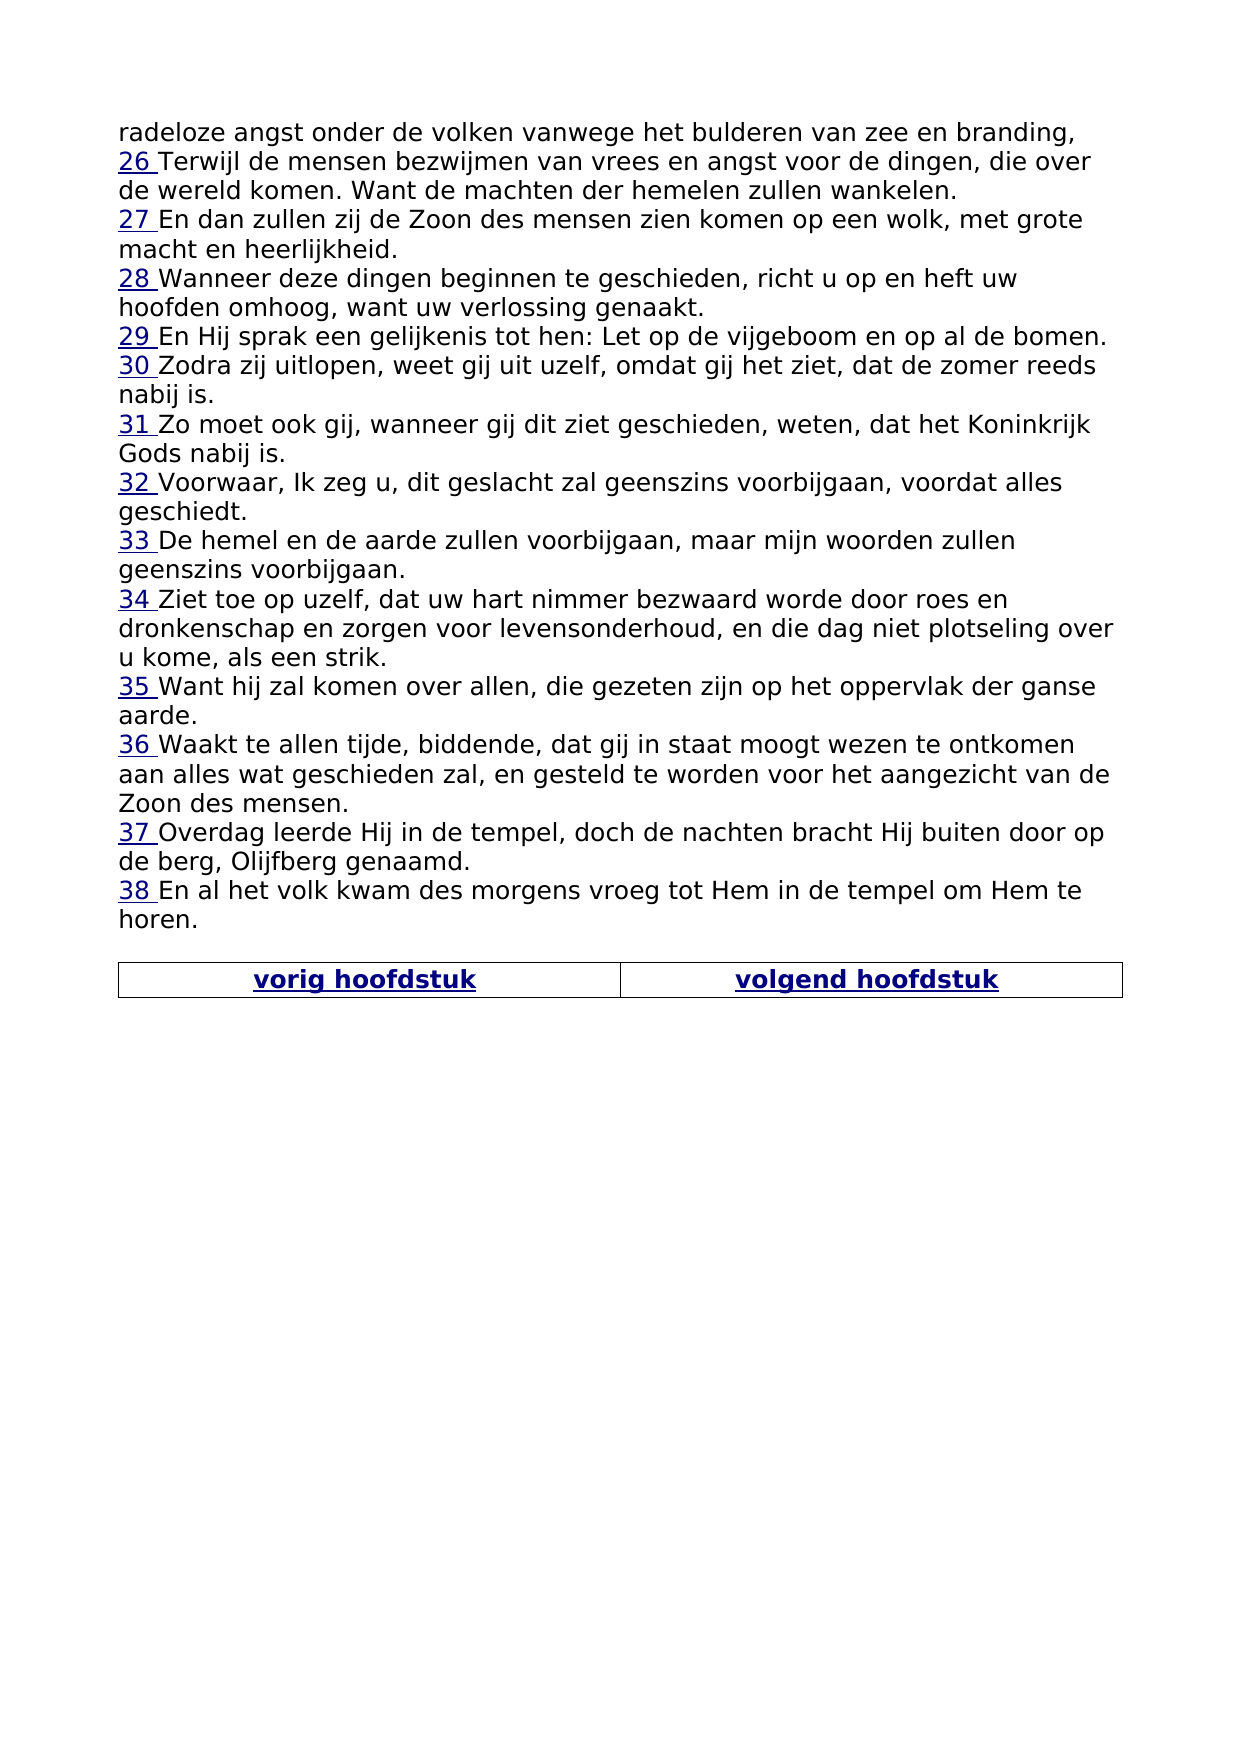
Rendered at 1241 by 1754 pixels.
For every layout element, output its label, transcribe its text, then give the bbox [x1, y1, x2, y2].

text radeloze angst onder de volken vanwege het bulderen van zee en branding, 26 Terwijl de mensen bezwijmen van vrees en angst voor de dingen, die over de wereld komen. Want de machten der hemelen zullen wankelen. 27 En dan zullen zij de Zoon des mensen zien komen op een wolk, met grote macht en heerlijkheid. 28 Wanneer deze dingen beginnen te geschieden, richt u op en heft uw hoofden omhoog, want uw verlossing genaakt. 29 En Hij sprak een gelijkenis tot hen: Let op de vijgeboom en op al de bomen. 30 Zodra zij uitlopen, weet gij uit uzelf, omdat gij het ziet, dat de zomer reeds nabij is. 31 Zo moet ook gij, wanneer gij dit ziet geschieden, weten, dat het Koninkrijk Gods nabij is. 32 Voorwaar, Ik zeg u, dit geslacht zal geenszins voorbijgaan, voordat alles geschiedt. 33 De hemel en de aarde zullen voorbijgaan, maar mijn woorden zullen geenszins voorbijgaan. 34 Ziet toe op uzelf, dat uw hart nimmer bezwaard worde door roes en dronkenschap en zorgen voor levensonderhoud, en die dag niet plotseling over u kome, als een strik. 35 Want hij zal komen over allen, die gezeten zijn op het oppervlak der ganse aarde. 36 Waakt te allen tijde, biddende, dat gij in staat moogt wezen te ontkomen aan alles wat geschieden zal, en gesteld te worden voor het aangezicht van de Zoon des mensen. 37 Overdag leerde Hij in de tempel, doch de nachten bracht Hij buiten door op de berg, Olijfberg genaamd. 38 En al het volk kwam des morgens vroeg tot Hem in de tempel om Hem te horen. [118, 118, 1122, 935]
table_header volgend hoofdstuk [621, 963, 1122, 997]
table_header vorig hoofdstuk [119, 963, 620, 997]
